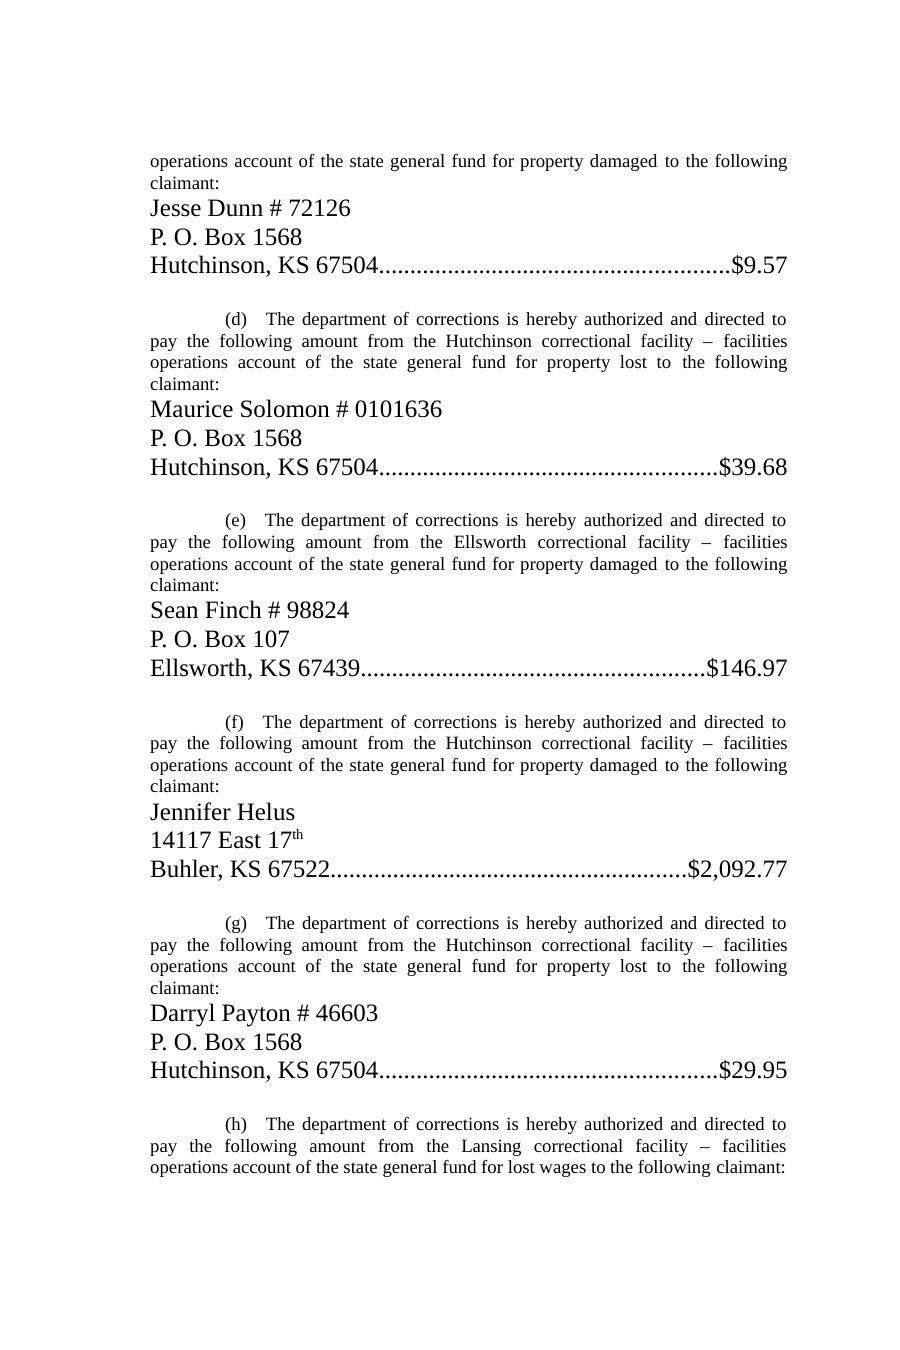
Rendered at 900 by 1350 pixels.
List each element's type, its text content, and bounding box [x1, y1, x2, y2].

text operations account of the state general fund for property damaged to the following claimant: [150, 150, 787, 193]
text Maurice Solomon # 0101636 P. O. Box 1568 Hutchinson, KS 67504 $39.68 [150, 394, 787, 481]
text (g) The department of corrections is hereby authorized and directed to pay the following amount from the Hutchinson correctional facility – facilities operations account of the state general fund for property lost to the following claimant: [150, 912, 787, 998]
text (e) The department of corrections is hereby authorized and directed to pay the following amount from the Ellsworth correctional facility – facilities operations account of the state general fund for property damaged to the following claimant: [150, 509, 787, 596]
text (d) The department of corrections is hereby authorized and directed to pay the following amount from the Hutchinson correctional facility – facilities operations account of the state general fund for property lost to the following claimant: [150, 308, 787, 394]
text Jennifer Helus 14117 East 17th Buhler, KS 67522 $2,092.77 [150, 797, 787, 883]
text (f) The department of corrections is hereby authorized and directed to pay the following amount from the Hutchinson correctional facility – facilities operations account of the state general fund for property damaged to the following claimant: [150, 711, 787, 797]
text Jesse Dunn # 72126 P. O. Box 1568 Hutchinson, KS 67504 $9.57 [150, 193, 787, 279]
text Sean Finch # 98824 P. O. Box 107 Ellsworth, KS 67439 $146.97 [150, 596, 787, 682]
text (h) The department of corrections is hereby authorized and directed to pay the following amount from the Lansing correctional facility – facilities operations account of the state general fund for lost wages to the following claimant: [150, 1113, 787, 1178]
text Darryl Payton # 46603 P. O. Box 1568 Hutchinson, KS 67504 $29.95 [150, 998, 787, 1084]
